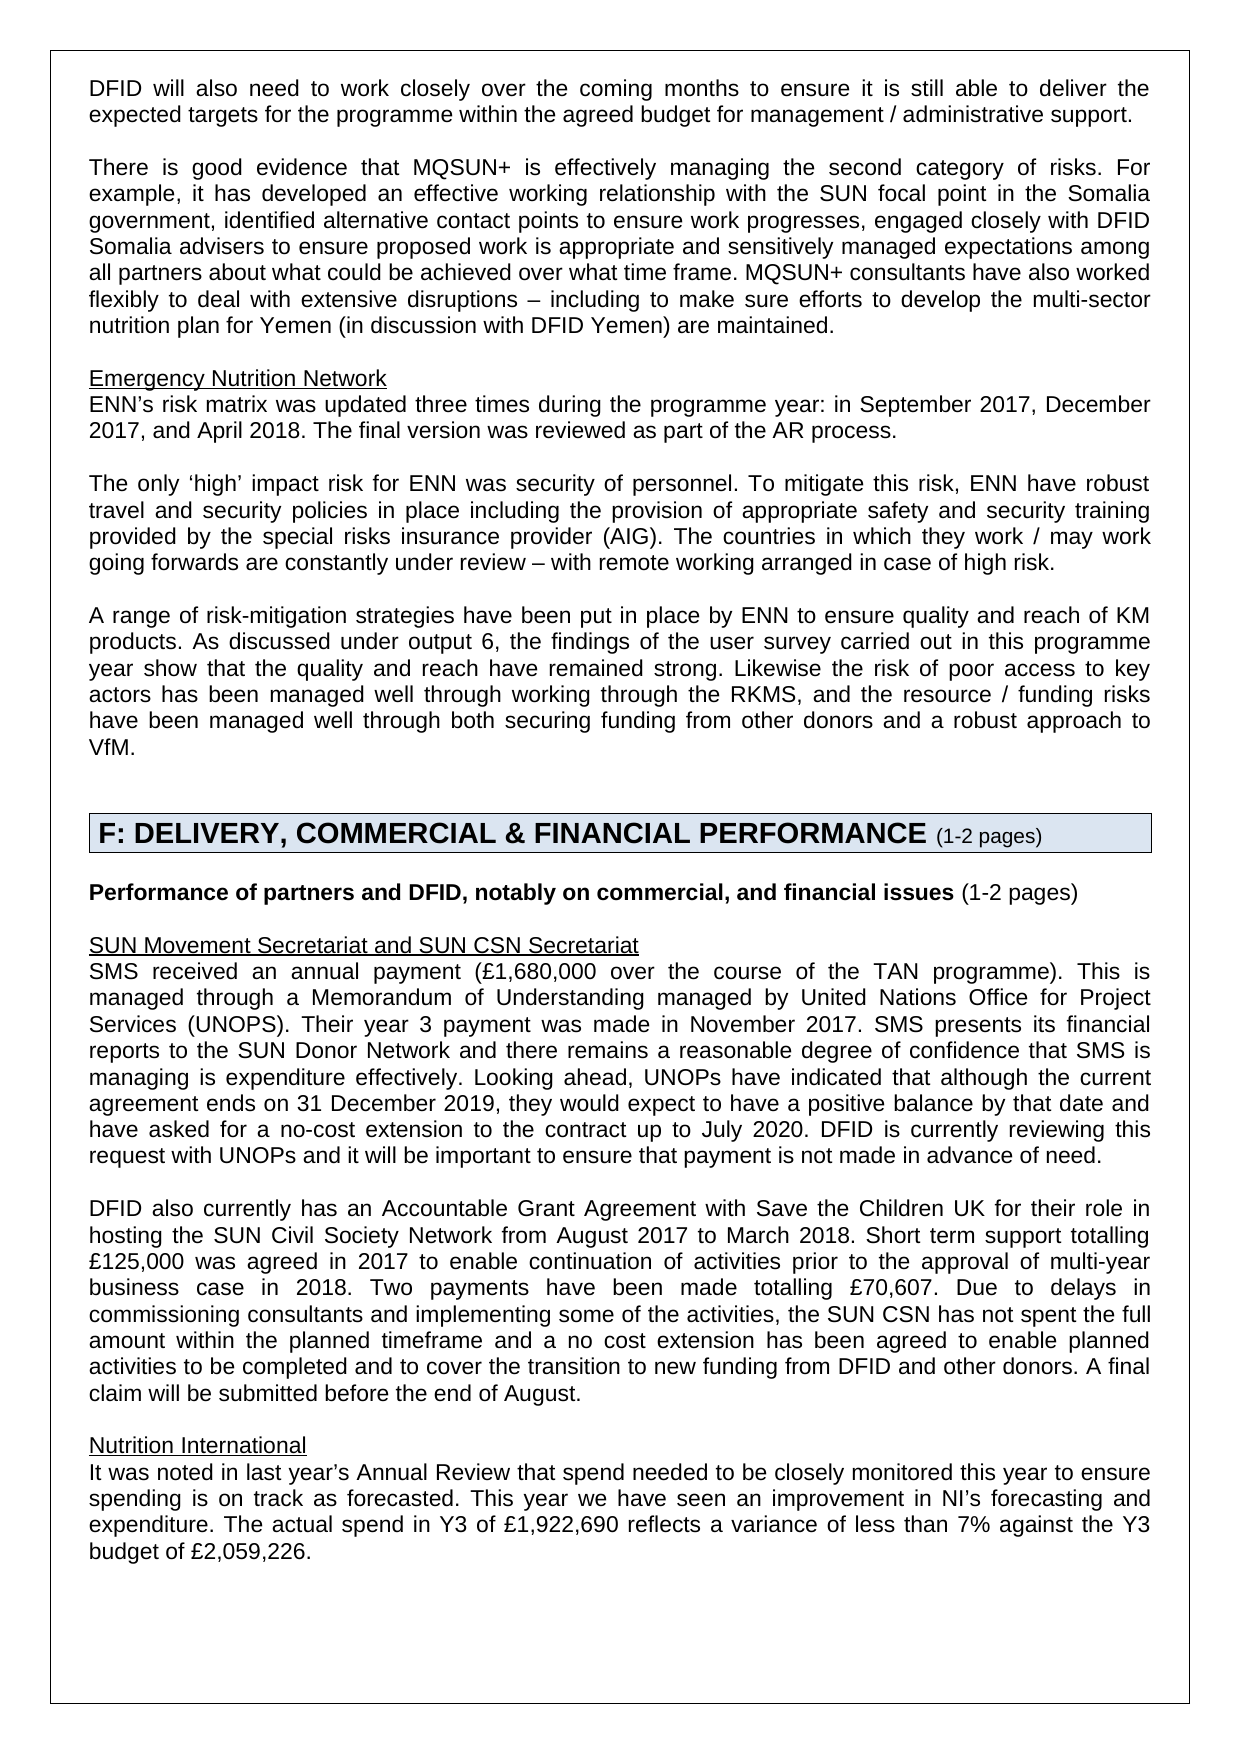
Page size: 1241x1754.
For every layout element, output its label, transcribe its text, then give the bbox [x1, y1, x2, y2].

text Performance of partners and DFID, notably on commercial, and financial issues (1-2 pages) [89, 879, 1152, 905]
text Nutrition International [89, 1432, 1152, 1459]
text DFID will also need to work closely over the coming months to ensure it is still able to deliver the expected targets for the programme within the agreed budget for management / administrative support. [89, 75, 1152, 128]
text ENN’s risk matrix was updated three times during the programme year: in September 2017, December 2017, and April 2018. The final version was reviewed as part of the AR process. [89, 391, 1152, 444]
text A range of risk-mitigation strategies have been put in place by ENN to ensure quality and reach of KM products. As discussed under output 6, the findings of the user survey carried out in this programme year show that the quality and reach have remained strong. Likewise the risk of poor access to key actors has been managed well through working through the RKMS, and the resource / funding risks have been managed well through both securing funding from other donors and a robust approach to VfM. [89, 602, 1152, 760]
text The only ‘high’ impact risk for ENN was security of personnel. To mitigate this risk, ENN have robust travel and security policies in place including the provision of appropriate safety and security training provided by the special risks insurance provider (AIG). The countries in which they work / may work going forwards are constantly under review – with remote working arranged in case of high risk. [89, 470, 1152, 576]
text There is good evidence that MQSUN+ is effectively managing the second category of risks. For example, it has developed an effective working relationship with the SUN focal point in the Somalia government, identified alternative contact points to ensure work progresses, engaged closely with DFID Somalia advisers to ensure proposed work is appropriate and sensitively managed expectations among all partners about what could be achieved over what time frame. MQSUN+ consultants have also worked flexibly to deal with extensive disruptions – including to make sure efforts to develop the multi-sector nutrition plan for Yemen (in discussion with DFID Yemen) are maintained. [89, 154, 1152, 338]
text Emergency Nutrition Network [89, 365, 1152, 391]
text SMS received an annual payment (£1,680,000 over the course of the TAN programme). This is managed through a Memorandum of Understanding managed by United Nations Office for Project Services (UNOPS). Their year 3 payment was made in November 2017. SMS presents its financial reports to the SUN Donor Network and there remains a reasonable degree of confidence that SMS is managing is expenditure effectively. Looking ahead, UNOPs have indicated that although the current agreement ends on 31 December 2019, they would expect to have a positive balance by that date and have asked for a no-cost extension to the contract up to July 2020. DFID is currently reviewing this request with UNOPs and it will be important to ensure that payment is not made in advance of need. [89, 958, 1152, 1169]
text F: DELIVERY, COMMERCIAL & FINANCIAL PERFORMANCE (1-2 pages) [90, 814, 1151, 852]
text SUN Movement Secretariat and SUN CSN Secretariat [89, 932, 1152, 958]
text DFID also currently has an Accountable Grant Agreement with Save the Children UK for their role in hosting the SUN Civil Society Network from August 2017 to March 2018. Short term support totalling £125,000 was agreed in 2017 to enable continuation of activities prior to the approval of multi-year business case in 2018. Two payments have been made totalling £70,607. Due to delays in commissioning consultants and implementing some of the activities, the SUN CSN has not spent the full amount within the planned timeframe and a no cost extension has been agreed to enable planned activities to be completed and to cover the transition to new funding from DFID and other donors. A final claim will be submitted before the end of August. [89, 1195, 1152, 1406]
text It was noted in last year’s Annual Review that spend needed to be closely monitored this year to ensure spending is on track as forecasted. This year we have seen an improvement in NI’s forecasting and expenditure. The actual spend in Y3 of £1,922,690 reflects a variance of less than 7% against the Y3 budget of £2,059,226. [89, 1459, 1152, 1564]
